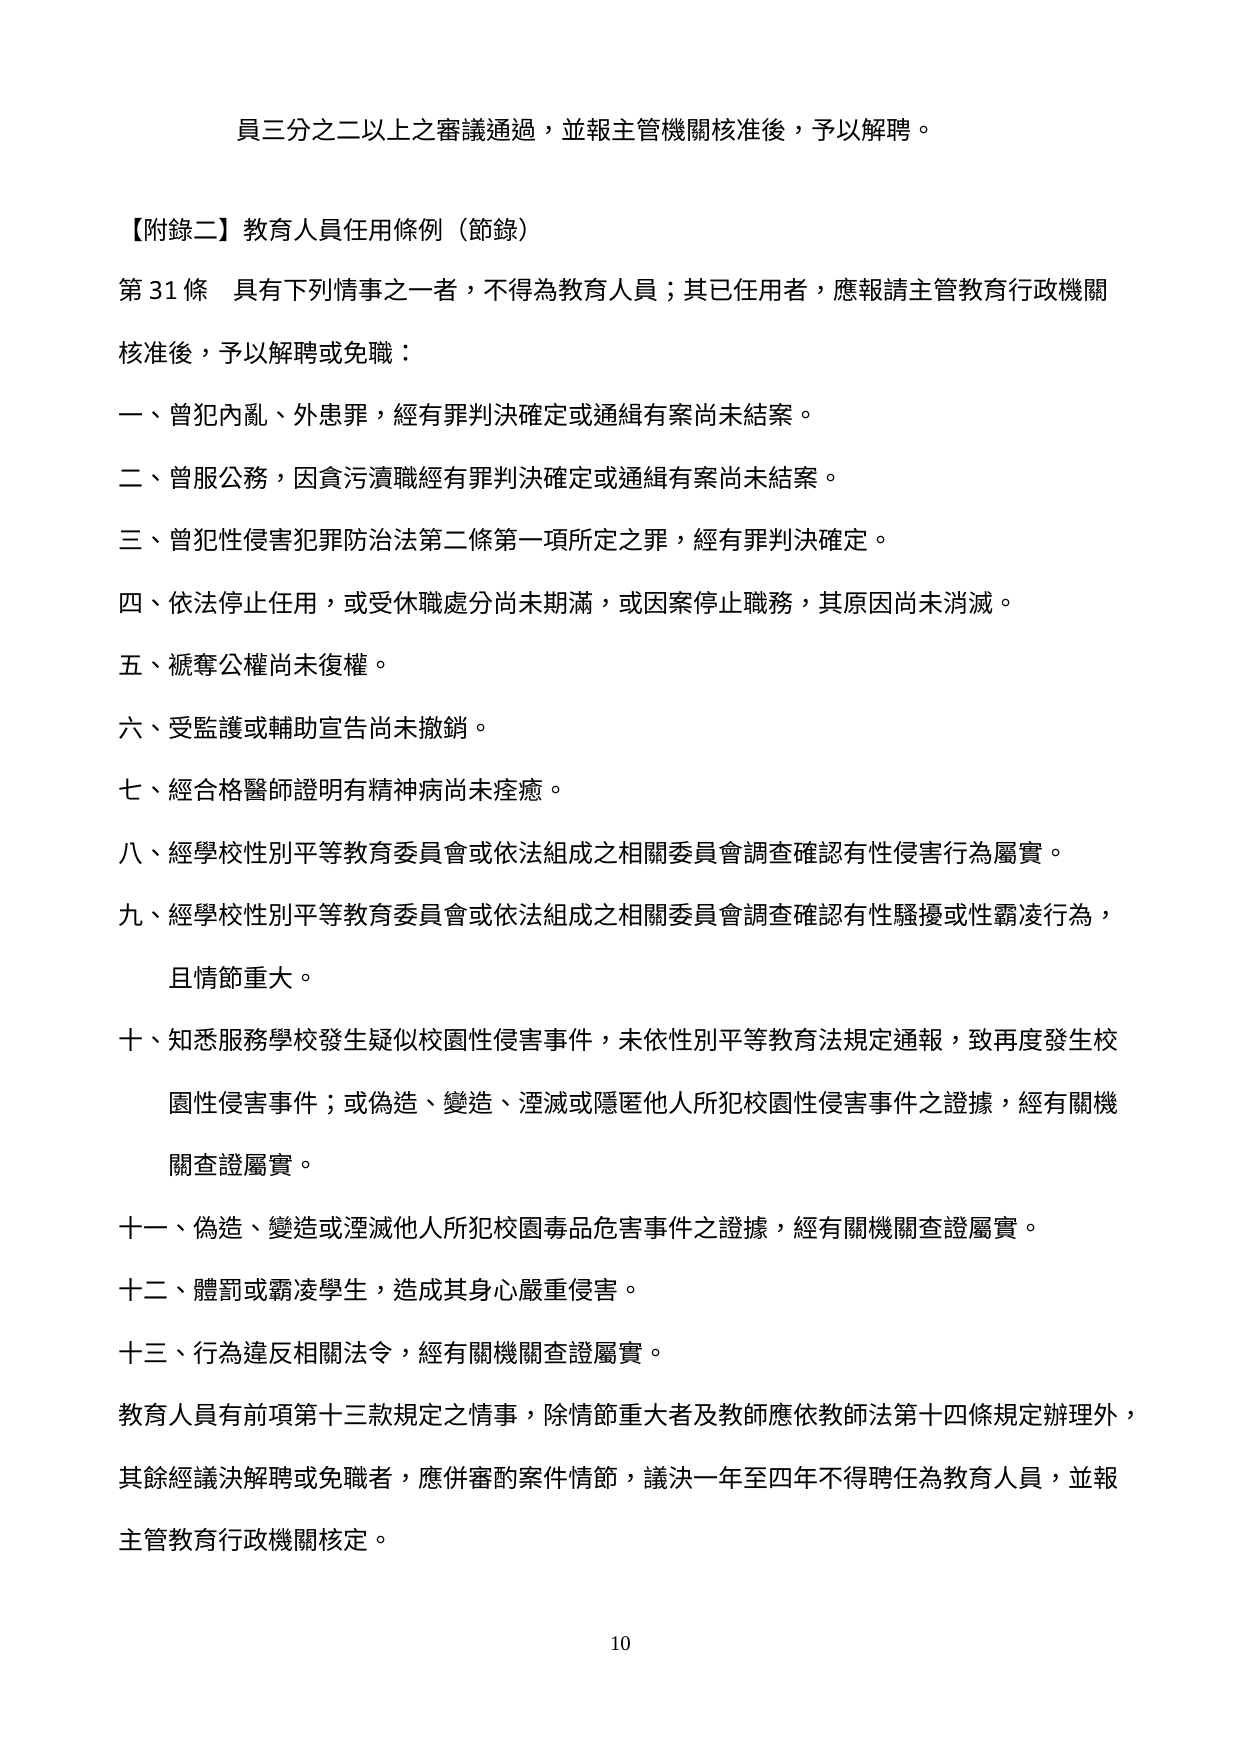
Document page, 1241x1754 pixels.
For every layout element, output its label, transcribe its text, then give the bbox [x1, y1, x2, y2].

text 二、曾服公務，因貪污瀆職經有罪判決確定或通緝有案尚未結案。 [118, 435, 1122, 497]
text 八、經學校性別平等教育委員會或依法組成之相關委員會調查確認有性侵害行為屬實。 [118, 810, 1122, 872]
text 四、依法停止任用，或受休職處分尚未期滿，或因案停止職務，其原因尚未消滅。 [118, 560, 1122, 622]
text 十三、行為違反相關法令，經有關機關查證屬實。 [118, 1310, 1122, 1372]
text 五、褫奪公權尚未復權。 [118, 622, 1122, 685]
text 三、曾犯性侵害犯罪防治法第二條第一項所定之罪，經有罪判決確定。 [118, 497, 1122, 560]
text 第31條 具有下列情事之一者，不得為教育人員；其已任用者，應報請主管教育行政機關核准後，予以解聘或免職： [118, 247, 1122, 372]
text 教育人員有前項第十三款規定之情事，除情節重大者及教師應依教師法第十四條規定辦理外，其餘經議決解聘或免職者，應併審酌案件情節，議決一年至四年不得聘任為教育人員，並報主管教育行政機關核定。 [118, 1372, 1122, 1560]
text 九、經學校性別平等教育委員會或依法組成之相關委員會調查確認有性騷擾或性霸凌行為，且情節重大。 [118, 872, 1122, 997]
text 七、經合格醫師證明有精神病尚未痊癒。 [118, 747, 1122, 810]
text 一、曾犯內亂、外患罪，經有罪判決確定或通緝有案尚未結案。 [118, 372, 1122, 435]
text 【附錄二】教育人員任用條例（節錄） [118, 210, 1122, 247]
text 十二、體罰或霸凌學生，造成其身心嚴重侵害。 [118, 1247, 1122, 1310]
text 員三分之二以上之審議通過，並報主管機關核准後，予以解聘。 [236, 110, 1122, 147]
text 十、知悉服務學校發生疑似校園性侵害事件，未依性別平等教育法規定通報，致再度發生校園性侵害事件；或偽造、變造、湮滅或隱匿他人所犯校園性侵害事件之證據，經有關機關查證屬實。 [118, 997, 1122, 1185]
text 六、受監護或輔助宣告尚未撤銷。 [118, 685, 1122, 747]
text 十一、偽造、變造或湮滅他人所犯校園毒品危害事件之證據，經有關機關查證屬實。 [118, 1185, 1122, 1247]
